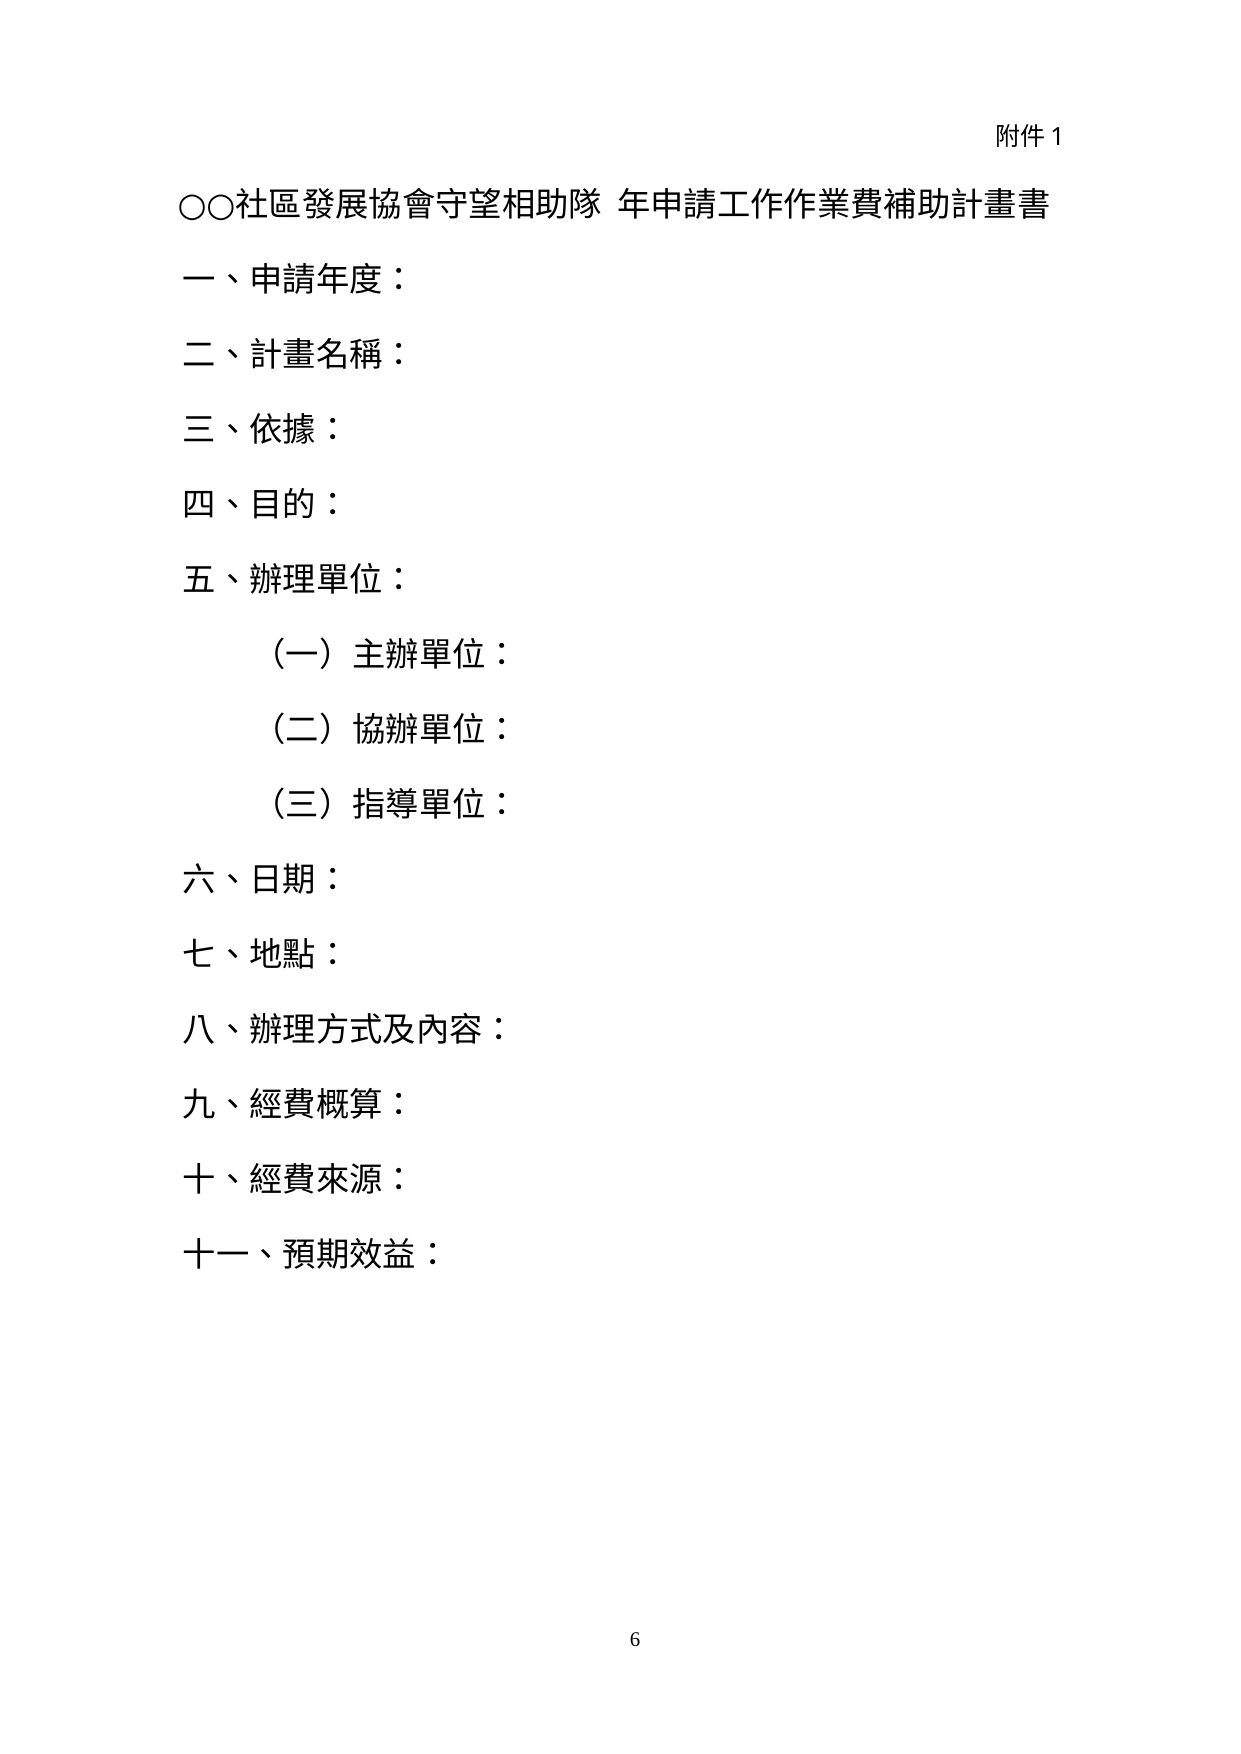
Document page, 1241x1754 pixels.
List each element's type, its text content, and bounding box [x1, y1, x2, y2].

list 計畫名稱： [183, 314, 1092, 389]
list 經費概算： [183, 1064, 1092, 1139]
list 預期效益： [183, 1214, 1092, 1289]
list 目的： [183, 464, 1092, 539]
list 辦理單位： （一）主辦單位： （二）協辦單位： （三）指導單位： [183, 539, 1092, 839]
list 依據： [183, 389, 1092, 464]
list 日期： [183, 839, 1092, 914]
list 辦理方式及內容： [183, 989, 1092, 1064]
list 申請年度： [183, 239, 1092, 314]
list 地點： [183, 914, 1092, 989]
list 經費來源： [183, 1139, 1092, 1214]
text 附件1 [995, 117, 1077, 153]
text ○○社區發展協會守望相助隊 年申請工作作業費補助計畫書 [177, 164, 1092, 239]
